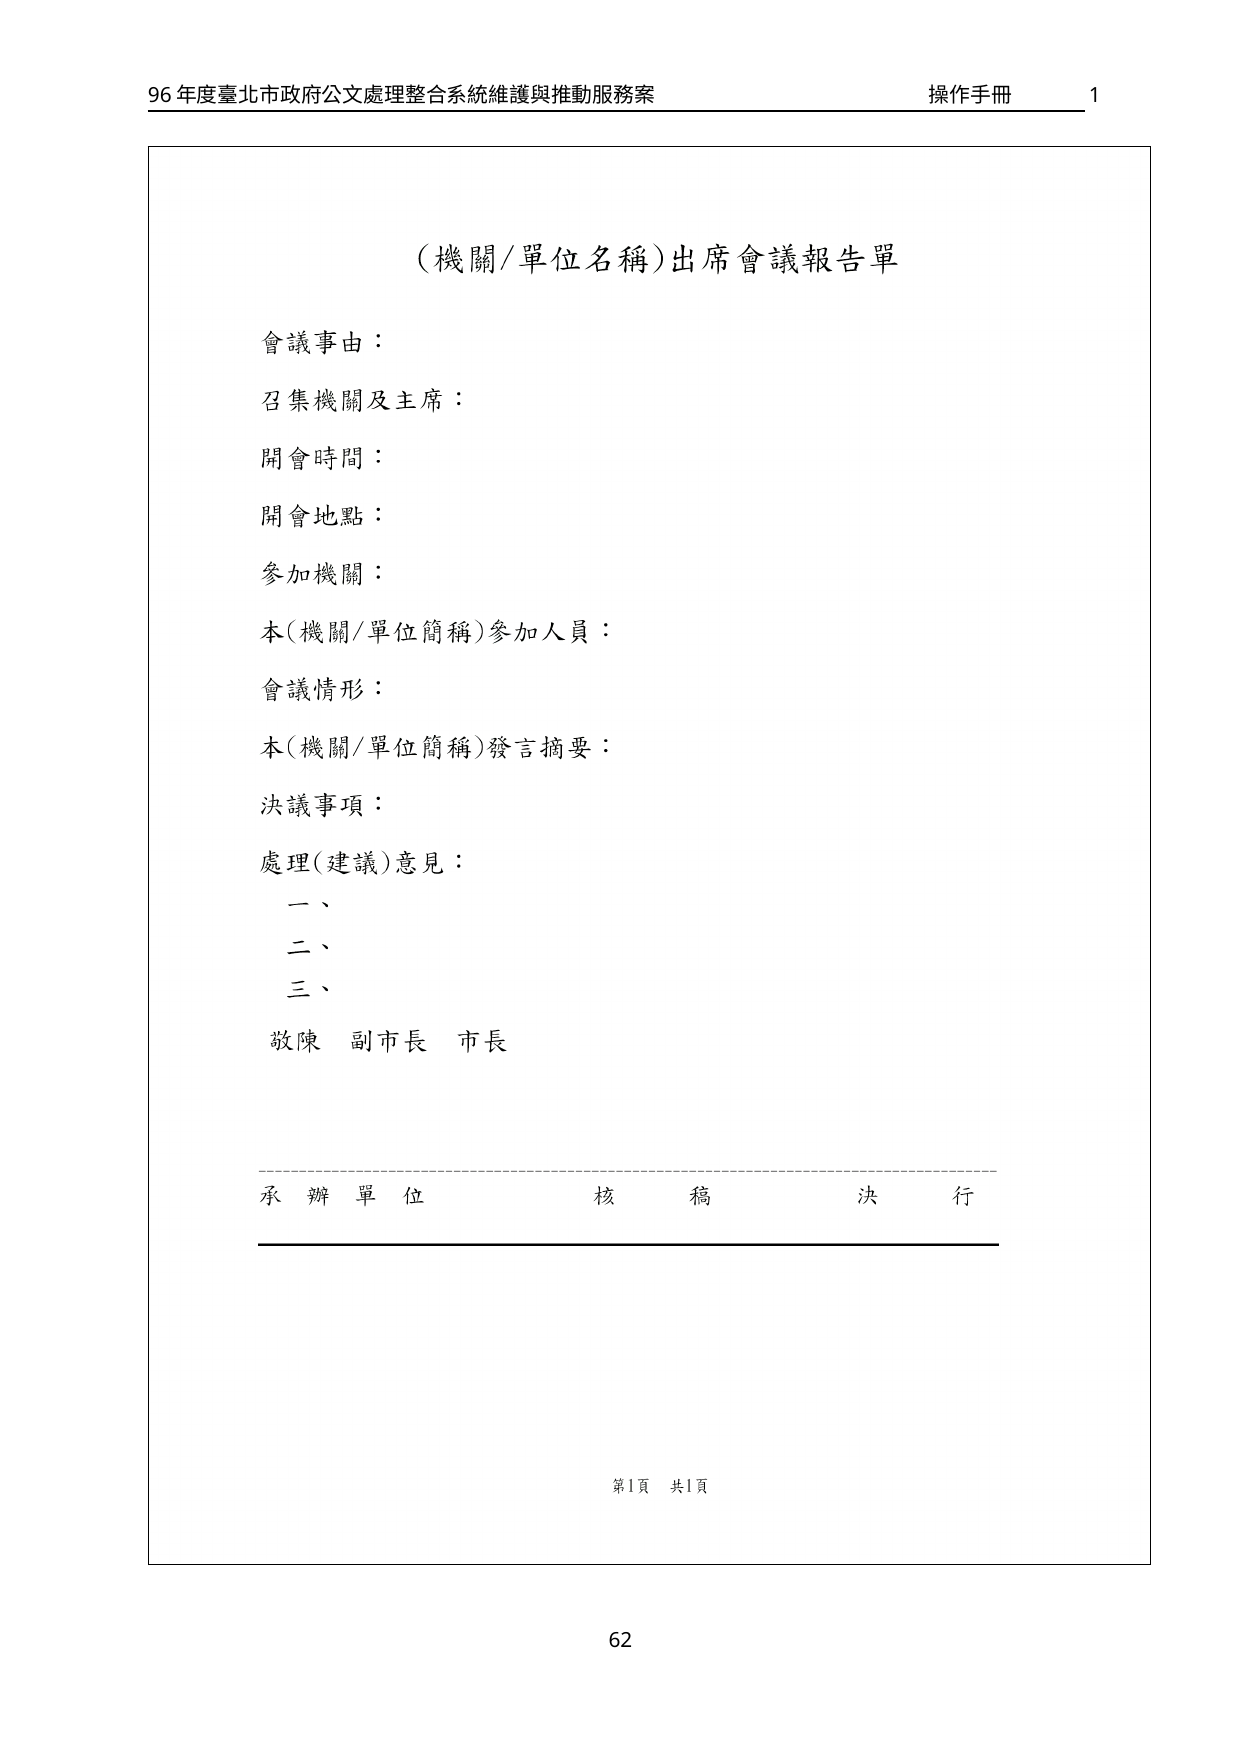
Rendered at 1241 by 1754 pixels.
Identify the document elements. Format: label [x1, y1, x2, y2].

picture [149, 147, 1150, 1564]
